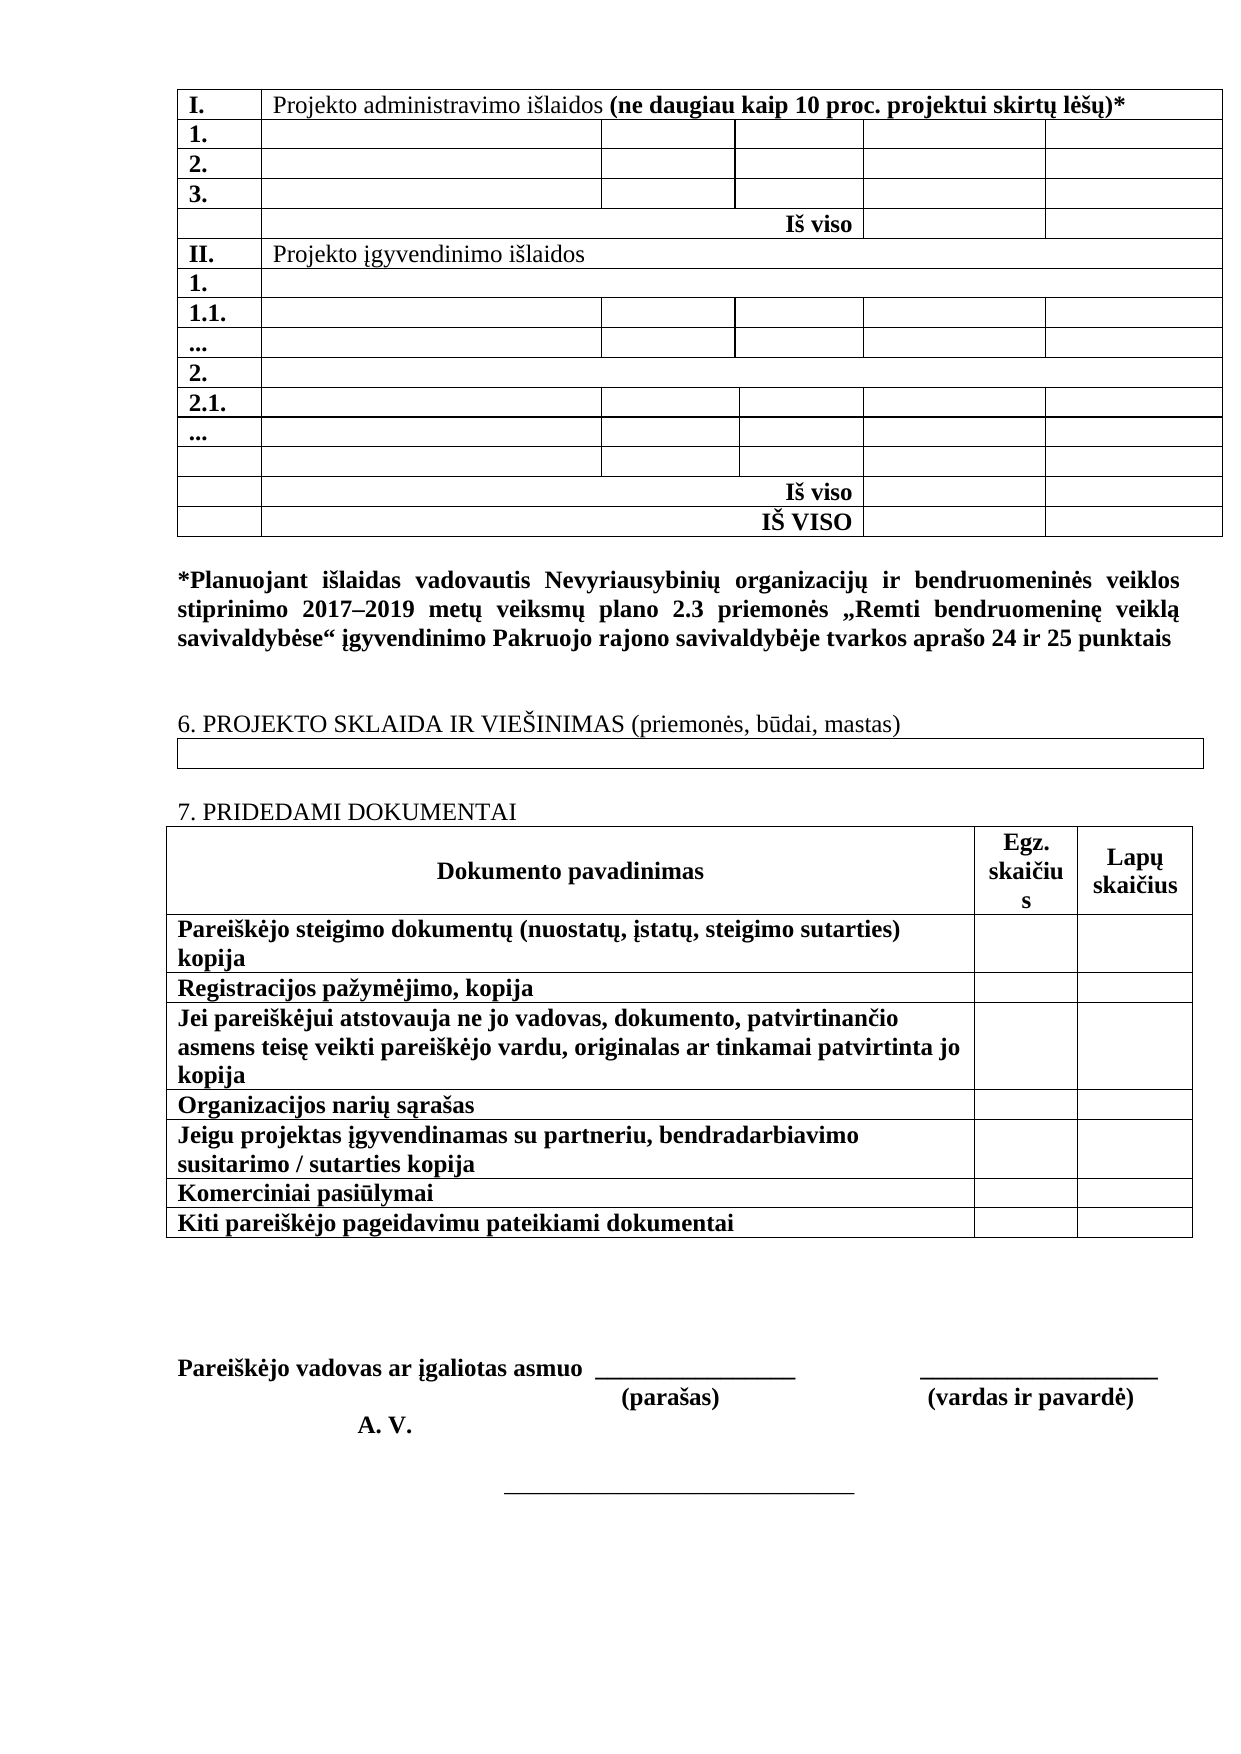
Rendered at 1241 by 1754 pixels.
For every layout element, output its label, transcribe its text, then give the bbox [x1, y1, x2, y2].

table_cell Kiti pareiškėjo pageidavimu pateikiami dokumentai [167, 1208, 974, 1237]
table_cell [975, 1179, 1077, 1207]
table_cell [602, 179, 734, 208]
table_cell [602, 120, 734, 148]
table_cell 1.1. [178, 298, 261, 327]
table_cell [602, 328, 734, 357]
table_cell [1046, 477, 1222, 506]
table_cell [736, 149, 863, 178]
table_cell [1046, 120, 1222, 148]
table_cell ... [178, 328, 261, 357]
table_cell Iš viso [262, 209, 863, 238]
table_cell [262, 179, 601, 208]
table_cell [1078, 915, 1192, 972]
table_cell [1078, 1208, 1192, 1237]
table_cell [864, 328, 1045, 357]
table_cell [975, 1120, 1077, 1177]
table_cell [602, 149, 734, 178]
table_cell [736, 120, 863, 148]
table_cell [740, 388, 863, 416]
table_cell [262, 149, 601, 178]
table_cell [262, 447, 601, 476]
table_cell Jeigu projektas įgyvendinamas su partneriu, bendradarbiavimo susitarimo / sutarties kopija [167, 1120, 974, 1177]
table_cell Iš viso [262, 477, 863, 506]
table_cell Pareiškėjo steigimo dokumentų (nuostatų, įstatų, steigimo sutarties) kopija [167, 915, 974, 972]
table_cell IŠ VISO [262, 507, 863, 536]
table_cell [178, 477, 261, 506]
table_cell [178, 507, 261, 536]
table_cell [1046, 328, 1222, 357]
table_cell [262, 418, 601, 446]
table_cell [262, 328, 601, 357]
text (parašas) (vardas ir pavardė) [447, 1382, 1240, 1411]
table_cell I. [178, 90, 261, 118]
text ____________________________ [177, 1468, 1181, 1497]
table_cell 2.1. [178, 388, 261, 416]
table_cell [736, 179, 863, 208]
table_cell [262, 358, 1222, 387]
table_cell Projekto administravimo išlaidos (ne daugiau kaip 10 proc. projektui skirtų lėšų)* [262, 90, 1222, 118]
table_cell [864, 298, 1045, 327]
text 6. PROJEKTO SKLAIDA IR VIEŠINIMAS (priemonės, būdai, mastas) [177, 709, 1181, 738]
table_cell II. [178, 239, 261, 267]
table_cell 2. [178, 358, 261, 387]
table_cell [864, 149, 1045, 178]
table_cell [602, 388, 739, 416]
table_cell [864, 209, 1045, 238]
text *Planuojant išlaidas vadovautis Nevyriausybinių organizacijų ir bendruomeninės veiklos stiprinimo 2017–2019 metų veiksmų plano 2.3 priemonės „Remti bendruomeninę veiklą savivaldybėse“ įgyvendinimo Pakruojo rajono savivaldybėje tvarkos aprašo 24 ir 25 punktais [177, 565, 1181, 652]
table_cell [1046, 388, 1222, 416]
table_cell 1. [178, 120, 261, 148]
table_cell [1046, 298, 1222, 327]
table_cell [975, 1090, 1077, 1119]
table_cell [1078, 1179, 1192, 1207]
table_cell [740, 447, 863, 476]
table_cell 1. [178, 269, 261, 297]
table_header Egz. skaičius [975, 827, 1077, 913]
table_cell [602, 418, 739, 446]
table_cell [602, 447, 739, 476]
table_cell [975, 1003, 1077, 1089]
table_cell [1078, 973, 1192, 1002]
table_cell [1046, 507, 1222, 536]
table_cell [178, 209, 261, 238]
table_cell [262, 269, 1222, 297]
table_cell [1078, 1090, 1192, 1119]
table_cell [602, 298, 734, 327]
table_cell Organizacijos narių sąrašas [167, 1090, 974, 1119]
table_cell [178, 447, 261, 476]
table_cell [864, 447, 1045, 476]
table_cell [262, 120, 601, 148]
table_cell [262, 298, 601, 327]
table_cell [864, 477, 1045, 506]
text Pareiškėjo vadovas ar įgaliotas asmuo ________________ ___________________ [177, 1353, 1240, 1382]
table_cell [864, 507, 1045, 536]
table_cell [1046, 418, 1222, 446]
table_cell [975, 915, 1077, 972]
table_cell [975, 1208, 1077, 1237]
table_cell [1046, 149, 1222, 178]
table_cell [1046, 447, 1222, 476]
table_cell [864, 388, 1045, 416]
table_cell [736, 298, 863, 327]
table_cell Registracijos pažymėjimo, kopija [167, 973, 974, 1002]
table_cell 3. [178, 179, 261, 208]
table_cell Projekto įgyvendinimo išlaidos [262, 239, 1222, 267]
table_cell [1078, 1120, 1192, 1177]
table_cell ... [178, 418, 261, 446]
table_cell [864, 179, 1045, 208]
text 7. PRIDEDAMI DOKUMENTAI [177, 797, 1181, 826]
table_header Dokumento pavadinimas [167, 827, 974, 913]
table_cell Jei pareiškėjui atstovauja ne jo vadovas, dokumento, patvirtinančio asmens teisę veikti pareiškėjo vardu, originalas ar tinkamai patvirtinta jo kopija [167, 1003, 974, 1089]
table_cell 2. [178, 149, 261, 178]
table_cell [740, 418, 863, 446]
table_cell [262, 388, 601, 416]
table_header Lapų skaičius [1078, 827, 1192, 913]
table_cell [1078, 1003, 1192, 1089]
table_cell [1046, 179, 1222, 208]
table_cell [975, 973, 1077, 1002]
table_cell [736, 328, 863, 357]
text A. V. [312, 1411, 1240, 1439]
table_header [178, 739, 1203, 768]
table_cell [864, 418, 1045, 446]
table_cell [1046, 209, 1222, 238]
table_cell Komerciniai pasiūlymai [167, 1179, 974, 1207]
table_cell [864, 120, 1045, 148]
